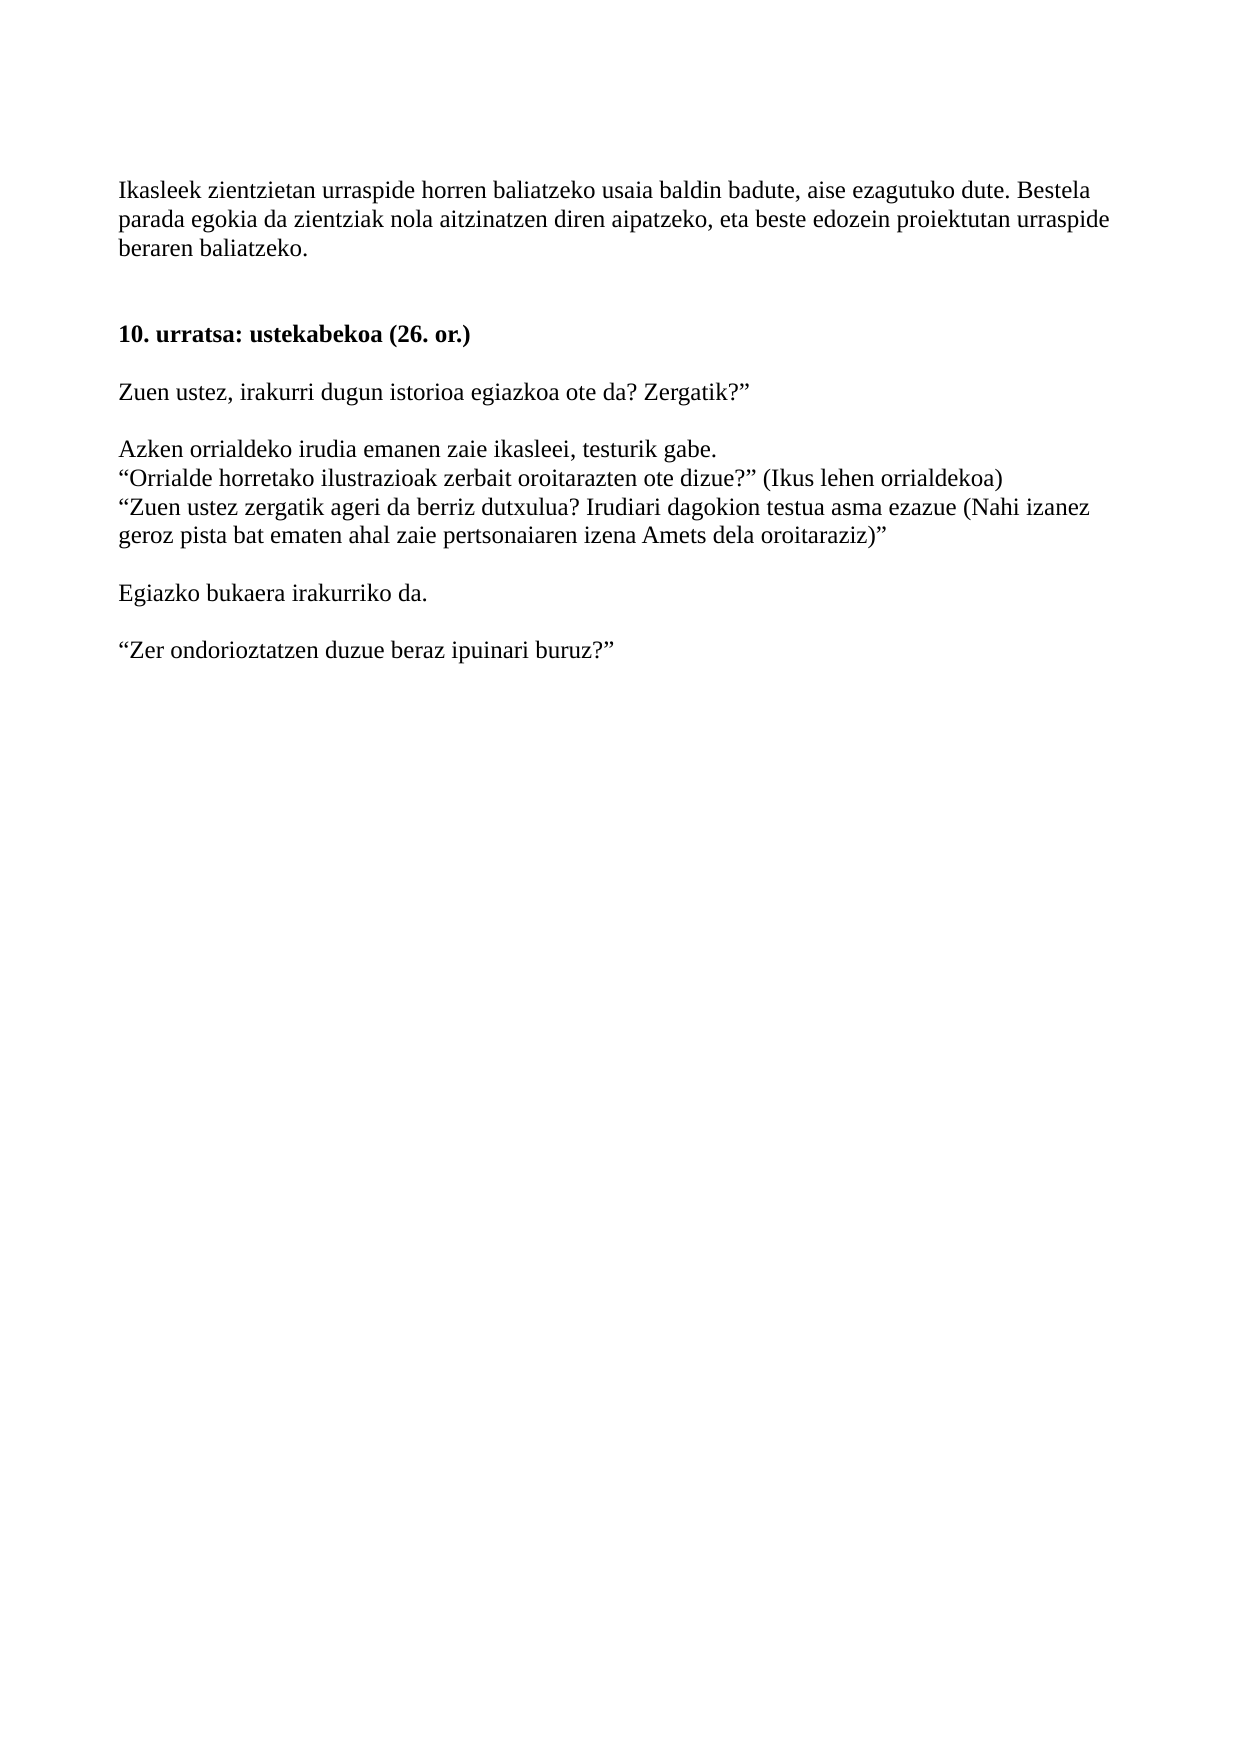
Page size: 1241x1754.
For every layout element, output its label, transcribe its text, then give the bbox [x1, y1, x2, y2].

text 10. urratsa: ustekabekoa (26. or.) [118, 319, 1122, 348]
text “Zer ondorioztatzen duzue beraz ipuinari buruz?” [118, 636, 1122, 664]
text Azken orrialdeko irudia emanen zaie ikasleei, testurik gabe. [118, 434, 1122, 463]
text Ikasleek zientzietan urraspide horren baliatzeko usaia baldin badute, aise ezagutuko dute. Bestela parada egokia da zientziak nola aitzinatzen diren aipatzeko, eta beste edozein proiektutan urraspide beraren baliatzeko. [118, 176, 1122, 262]
text “Orrialde horretako ilustrazioak zerbait oroitarazten ote dizue?” (Ikus lehen orrialdekoa) [118, 463, 1122, 492]
text “Zuen ustez zergatik ageri da berriz dutxulua? Irudiari dagokion testua asma ezazue (Nahi izanez geroz pista bat ematen ahal zaie pertsonaiaren izena Amets dela oroitaraziz)” [118, 492, 1122, 549]
text Egiazko bukaera irakurriko da. [118, 578, 1122, 607]
text Zuen ustez, irakurri dugun istorioa egiazkoa ote da? Zergatik?” [118, 377, 1122, 406]
